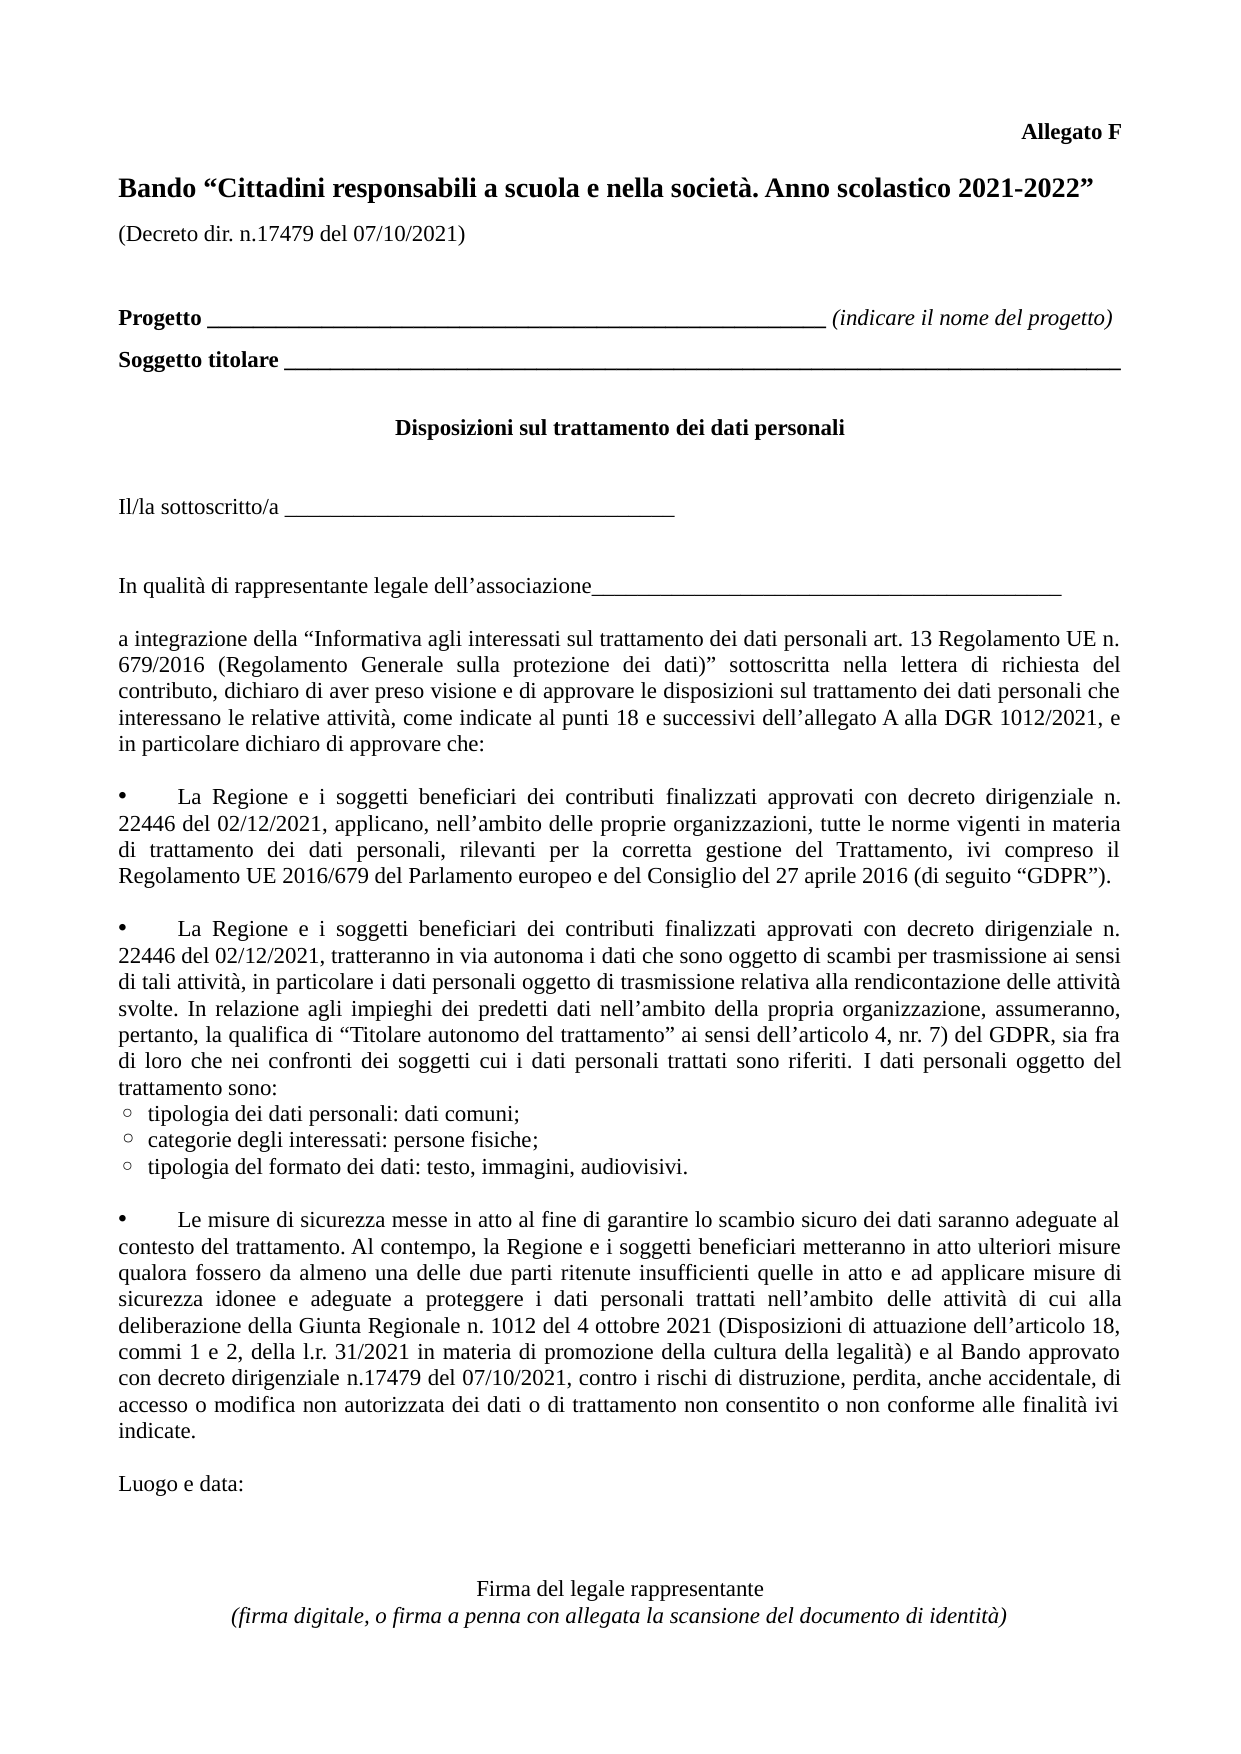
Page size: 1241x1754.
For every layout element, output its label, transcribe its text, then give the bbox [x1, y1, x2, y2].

text In qualità di rappresentante legale dell’associazione_________________________________________ [118, 572, 1122, 598]
list La Regione e i soggetti beneficiari dei contributi finalizzati approvati con decreto dirigenziale n. 22446 del 02/12/2021, tratteranno in via autonoma i dati che sono oggetto di scambi per trasmissione ai sensi di tali attività, in particolare i dati personali oggetto di trasmissione relativa alla rendicontazione delle attività svolte. In relazione agli impieghi dei predetti dati nell’ambito della propria organizzazione, assumeranno, pertanto, la qualifica di “Titolare autonomo del trattamento” ai sensi dell’articolo 4, nr. 7) del GDPR, sia fra di loro che nei confronti dei soggetti cui i dati personali trattati sono riferiti. I dati personali oggetto del trattamento sono: [118, 915, 1122, 1100]
text a integrazione della “Informativa agli interessati sul trattamento dei dati personali art. 13 Regolamento UE n. 679/2016 (Regolamento Generale sulla protezione dei dati)” sottoscritta nella lettera di richiesta del contributo, dichiaro di aver preso visione e di approvare le disposizioni sul trattamento dei dati personali che interessano le relative attività, come indicate al punti 18 e successivi dell’allegato A alla DGR 1012/2021, e in particolare dichiaro di approvare che: [118, 625, 1122, 757]
list tipologia del formato dei dati: testo, immagini, audiovisivi. [118, 1153, 1122, 1179]
list La Regione e i soggetti beneficiari dei contributi finalizzati approvati con decreto dirigenziale n. 22446 del 02/12/2021, applicano, nell’ambito delle proprie organizzazioni, tutte le norme vigenti in materia di trattamento dei dati personali, rilevanti per la corretta gestione del Trattamento, ivi compreso il Regolamento UE 2016/679 del Parlamento europeo e del Consiglio del 27 aprile 2016 (di seguito “GDPR”). [118, 783, 1122, 889]
text Il/la sottoscritto/a __________________________________ [118, 493, 1122, 519]
text Firma del legale rappresentante [118, 1575, 1122, 1602]
text Disposizioni sul trattamento dei dati personali [118, 414, 1122, 440]
list categorie degli interessati: persone fisiche; [118, 1126, 1122, 1153]
text (Decreto dir. n.17479 del 07/10/2021) [118, 220, 1122, 246]
text (firma digitale, o firma a penna con allegata la scansione del documento di identità) [118, 1602, 1122, 1628]
text Luogo e data: [118, 1470, 1122, 1496]
list Le misure di sicurezza messe in atto al fine di garantire lo scambio sicuro dei dati saranno adeguate al contesto del trattamento. Al contempo, la Regione e i soggetti beneficiari metteranno in atto ulteriori misure qualora fossero da almeno una delle due parti ritenute insufficienti quelle in atto e ad applicare misure di sicurezza idonee e adeguate a proteggere i dati personali trattati nell’ambito delle attività di cui alla deliberazione della Giunta Regionale n. 1012 del 4 ottobre 2021 (Disposizioni di attuazione dell’articolo 18, commi 1 e 2, della l.r. 31/2021 in materia di promozione della cultura della legalità) e al Bando approvato con decreto dirigenziale n.17479 del 07/10/2021, contro i rischi di distruzione, perdita, anche accidentale, di accesso o modifica non autorizzata dei dati o di trattamento non consentito o non conforme alle finalità ivi indicate. [118, 1206, 1122, 1443]
list tipologia dei dati personali: dati comuni; [118, 1100, 1122, 1126]
text Progetto ______________________________________________________ (indicare il nome del progetto) [118, 304, 1122, 330]
text Allegato F [118, 118, 1122, 144]
text Bando “Cittadini responsabili a scuola e nella società. Anno scolastico 2021-2022” [118, 171, 1122, 203]
text Soggetto titolare _________________________________________________________________________ [118, 346, 1122, 372]
